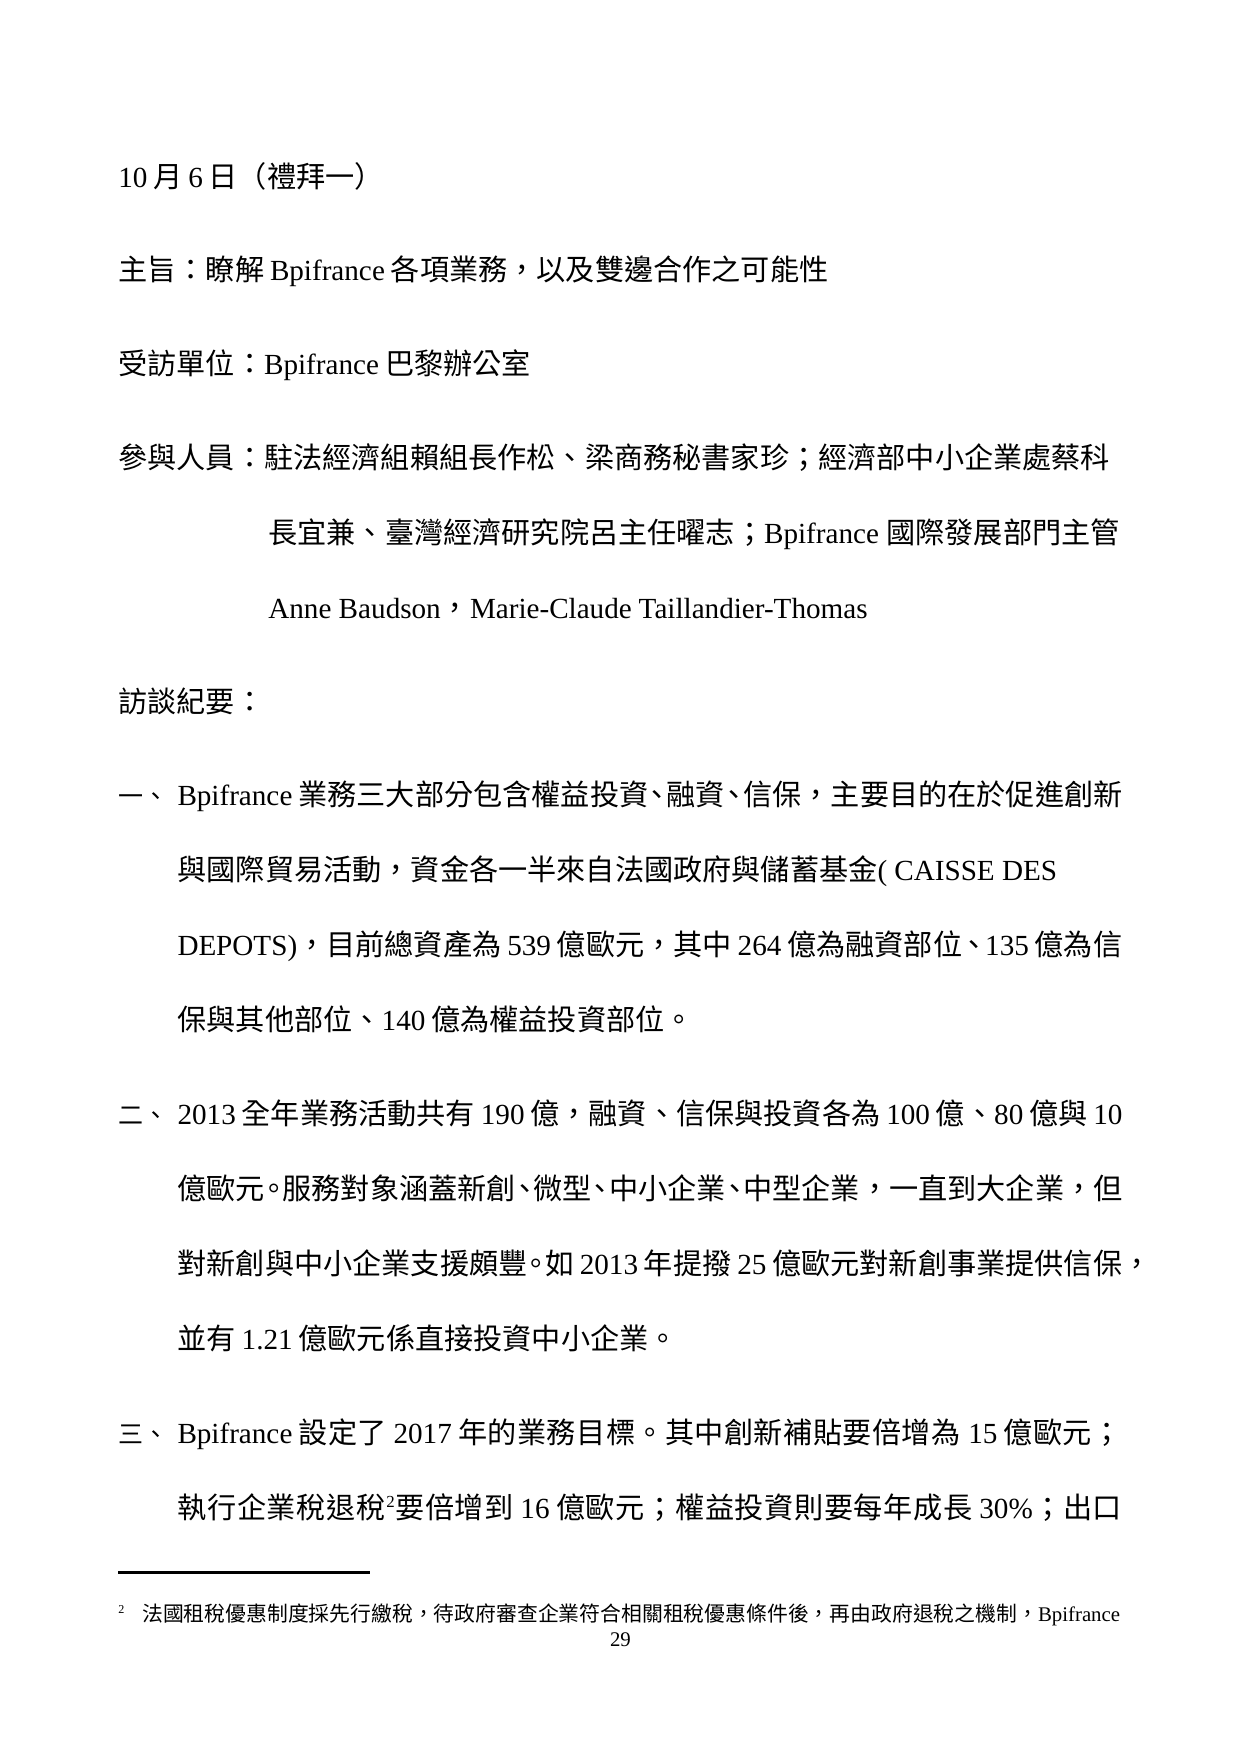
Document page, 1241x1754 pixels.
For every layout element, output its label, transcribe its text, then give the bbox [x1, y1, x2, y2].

text 訪談紀要： [118, 662, 1122, 737]
text 參與人員：駐法經濟組賴組長作松、梁商務秘書家珍；經濟部中小企業處蔡科長宜兼、臺灣經濟研究院呂主任曜志；Bpifrance 國際發展部門主管Anne Baudson，Marie-Claude Taillandier-Thomas [118, 418, 1122, 643]
text 受訪單位：Bpifrance巴黎辦公室 [118, 324, 1122, 399]
list Bpifrance設定了2017年的業務目標。其中創新補貼要倍增為15億歐元；執行企業稅退稅要倍增到16億歐元；權益投資則要每年成長30%；出口 [118, 1393, 1122, 1543]
list 法國租稅優惠制度採先行繳稅，待政府審查企業符合相關租稅優惠條件後，再由政府退稅之機制，Bpifrance [118, 1597, 1122, 1627]
list Bpifrance業務三大部分包含權益投資、融資、信保，主要目的在於促進創新與國際貿易活動，資金各一半來自法國政府與儲蓄基金( CAISSE DES DEPOTS)，目前總資產為539億歐元，其中264億為融資部位、135億為信保與其他部位、140億為權益投資部位。 [118, 756, 1122, 1056]
list 2013全年業務活動共有190億，融資、信保與投資各為100億、80億與10億歐元。服務對象涵蓋新創、微型、中小企業、中型企業，一直到大企業，但對新創與中小企業支援頗豐。如2013年提撥25億歐元對新創事業提供信保，並有1.21億歐元係直接投資中小企業。 [118, 1074, 1122, 1374]
text 主旨：瞭解Bpifrance各項業務，以及雙邊合作之可能性 [118, 231, 1122, 306]
text 10月6日（禮拜一） [118, 137, 1122, 212]
